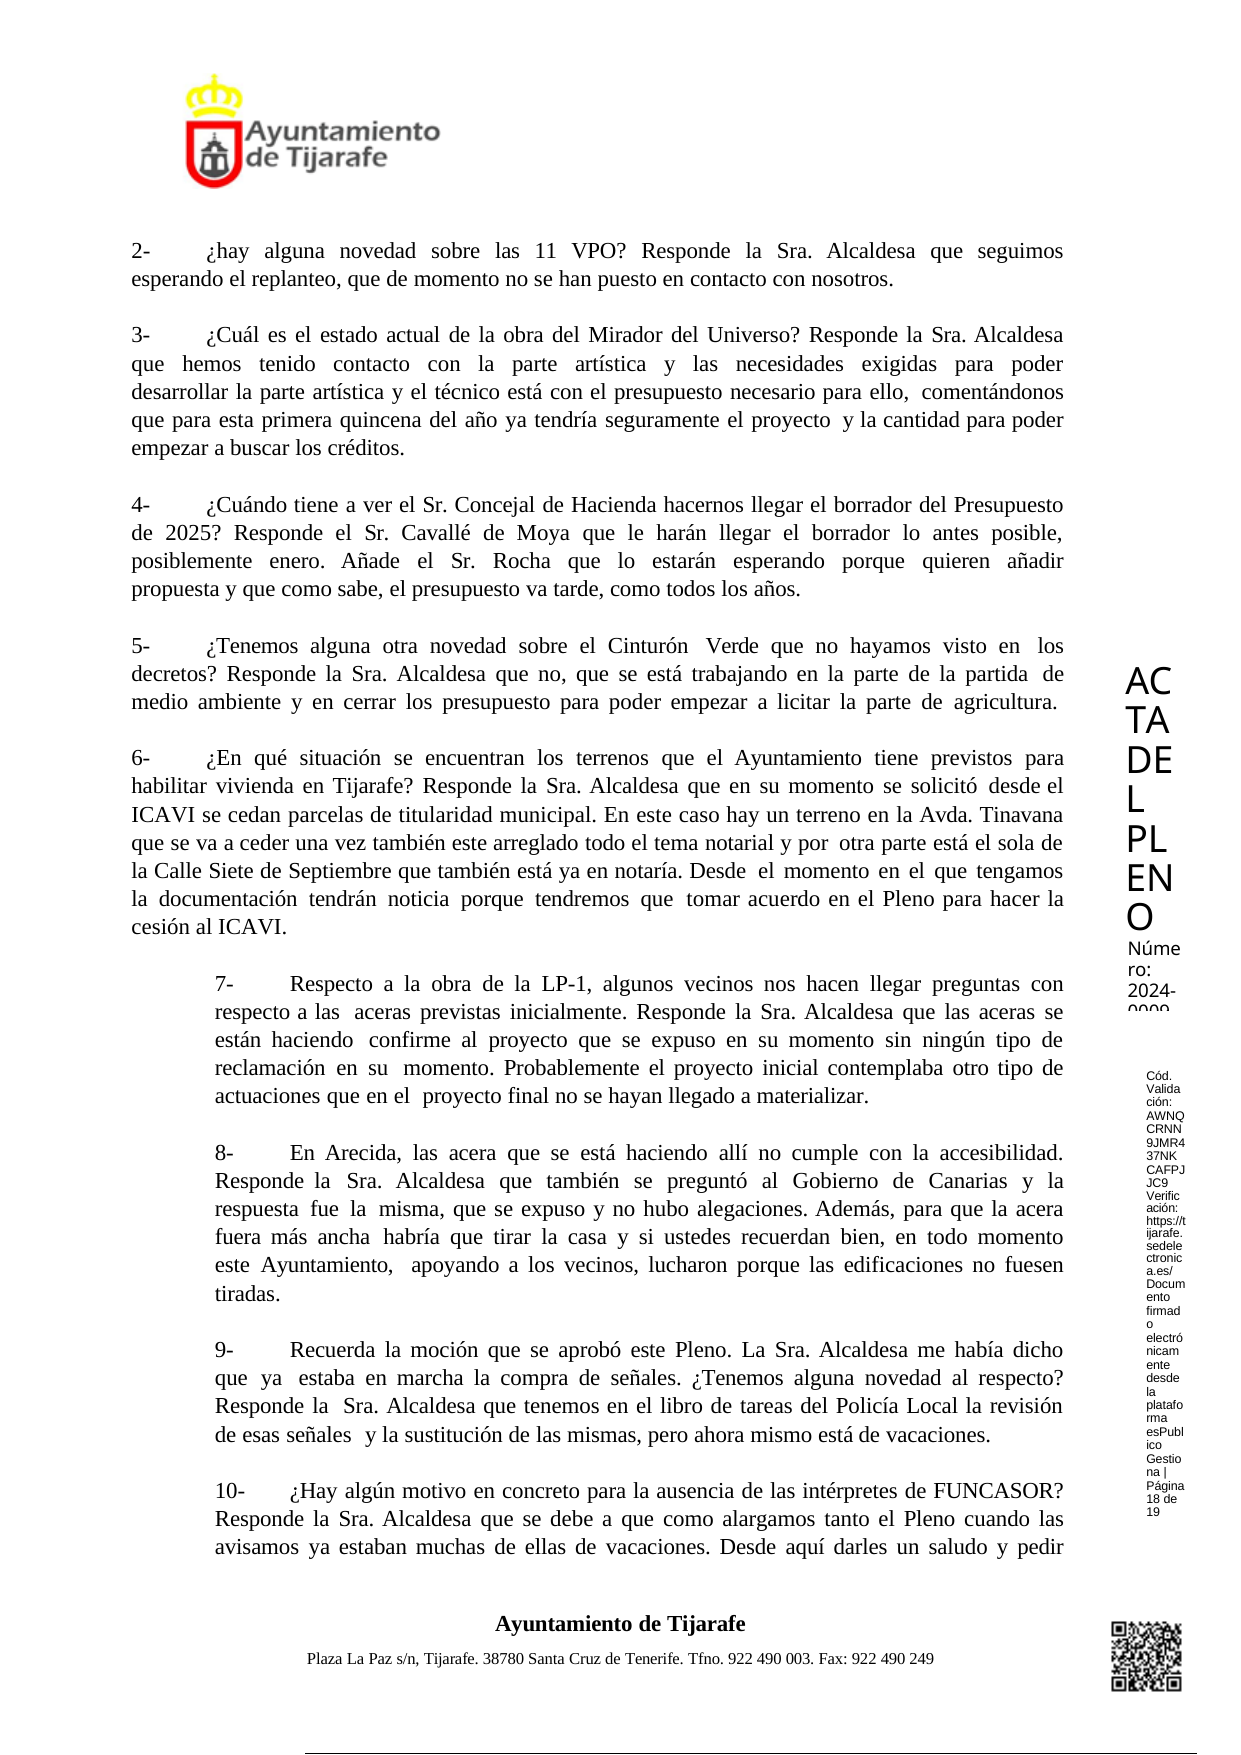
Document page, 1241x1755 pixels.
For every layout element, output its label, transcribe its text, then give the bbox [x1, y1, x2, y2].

list ¿Cuándo tiene a ver el Sr. Concejal de Hacienda hacernos llegar el borrador del Presupuesto de 2025? Responde el Sr. Cavallé de Moya que le harán llegar el borrador lo antes posible, posiblemente enero. Añade el Sr. Rocha que lo estarán esperando porque quieren añadir propuesta y que como sabe, el presupuesto va tarde, como todos los años. [131, 491, 1064, 601]
list [1144, 1069, 1186, 1606]
list Número: 2024-0009 Fecha: 14/03/2025 [1127, 939, 1185, 1011]
list Verificación: https://tijarafe.sedelectronica.es/ [1146, 1190, 1186, 1278]
list ¿En qué situación se encuentran los terrenos que el Ayuntamiento tiene previstos para habilitar vivienda en Tijarafe? Responde la Sra. Alcaldesa que en su momento se solicitó desde el ICAVI se cedan parcelas de titularidad municipal. En este caso hay un terreno en la Avda. Tinavana que se va a ceder una vez también este arreglado todo el tema notarial y por otra parte está el sola de la Calle Siete de Septiembre que también está ya en notaría. Desde el momento en el que tengamos la documentación tendrán noticia porque tendremos que tomar acuerdo en el Pleno para hacer la cesión al ICAVI. [131, 744, 1064, 939]
list ¿Tenemos alguna otra novedad sobre el Cinturón Verde que no hayamos visto en los decretos? Responde la Sra. Alcaldesa que no, que se está trabajando en la parte de la partida de medio ambiente y en cerrar los presupuesto para poder empezar a licitar la parte de agricultura. [131, 632, 1064, 714]
list ¿Hay algún motivo en concreto para la ausencia de las intérpretes de FUNCASOR? Responde la Sra. Alcaldesa que se debe a que como alargamos tanto el Pleno cuando las avisamos ya estaban muchas de ellas de vacaciones. Desde aquí darles un saludo y pedir [214, 1477, 1064, 1560]
list Documento firmado electrónicamente desde la plataforma esPublico Gestiona | Página 18 de 19 [1146, 1278, 1186, 1519]
list ¿Cuál es el estado actual de la obra del Mirador del Universo? Responde la Sra. Alcaldesa que hemos tenido contacto con la parte artística y las necesidades exigidas para poder desarrollar la parte artística y el técnico está con el presupuesto necesario para ello, comentándonos que para esta primera quincena del año ya tendría seguramente el proyecto y la cantidad para poder empezar a buscar los créditos. [131, 321, 1064, 460]
list Cód. Validación: AWNQCRNN9JMR437NKCAFPJJC9 [1146, 1069, 1186, 1190]
list Recuerda la moción que se aprobó este Pleno. La Sra. Alcaldesa me había dicho que ya estaba en marcha la compra de señales. ¿Tenemos alguna novedad al respecto? Responde la Sra. Alcaldesa que tenemos en el libro de tareas del Policía Local la revisión de esas señales y la sustitución de las mismas, pero ahora mismo está de vacaciones. [214, 1336, 1064, 1447]
list ¿hay alguna novedad sobre las 11 VPO? Responde la Sra. Alcaldesa que seguimos esperando el replanteo, que de momento no se han puesto en contacto con nosotros. [131, 237, 1064, 291]
list ACTA DEL PLENO [1125, 663, 1185, 939]
list En Arecida, las acera que se está haciendo allí no cumple con la accesibilidad. Responde la Sra. Alcaldesa que también se preguntó al Gobierno de Canarias y la respuesta fue la misma, que se expuso y no hubo alegaciones. Además, para que la acera fuera más ancha habría que tirar la casa y si ustedes recuerdan bien, en todo momento este Ayuntamiento, apoyando a los vecinos, lucharon porque las edificaciones no fuesen tiradas. [214, 1139, 1064, 1306]
list Respecto a la obra de la LP-1, algunos vecinos nos hacen llegar preguntas con respecto a las aceras previstas inicialmente. Responde la Sra. Alcaldesa que las aceras se están haciendo confirme al proyecto que se expuso en su momento sin ningún tipo de reclamación en su momento. Probablemente el proyecto inicial contemplaba otro tipo de actuaciones que en el proyecto final no se hayan llegado a materializar. [214, 970, 1064, 1109]
